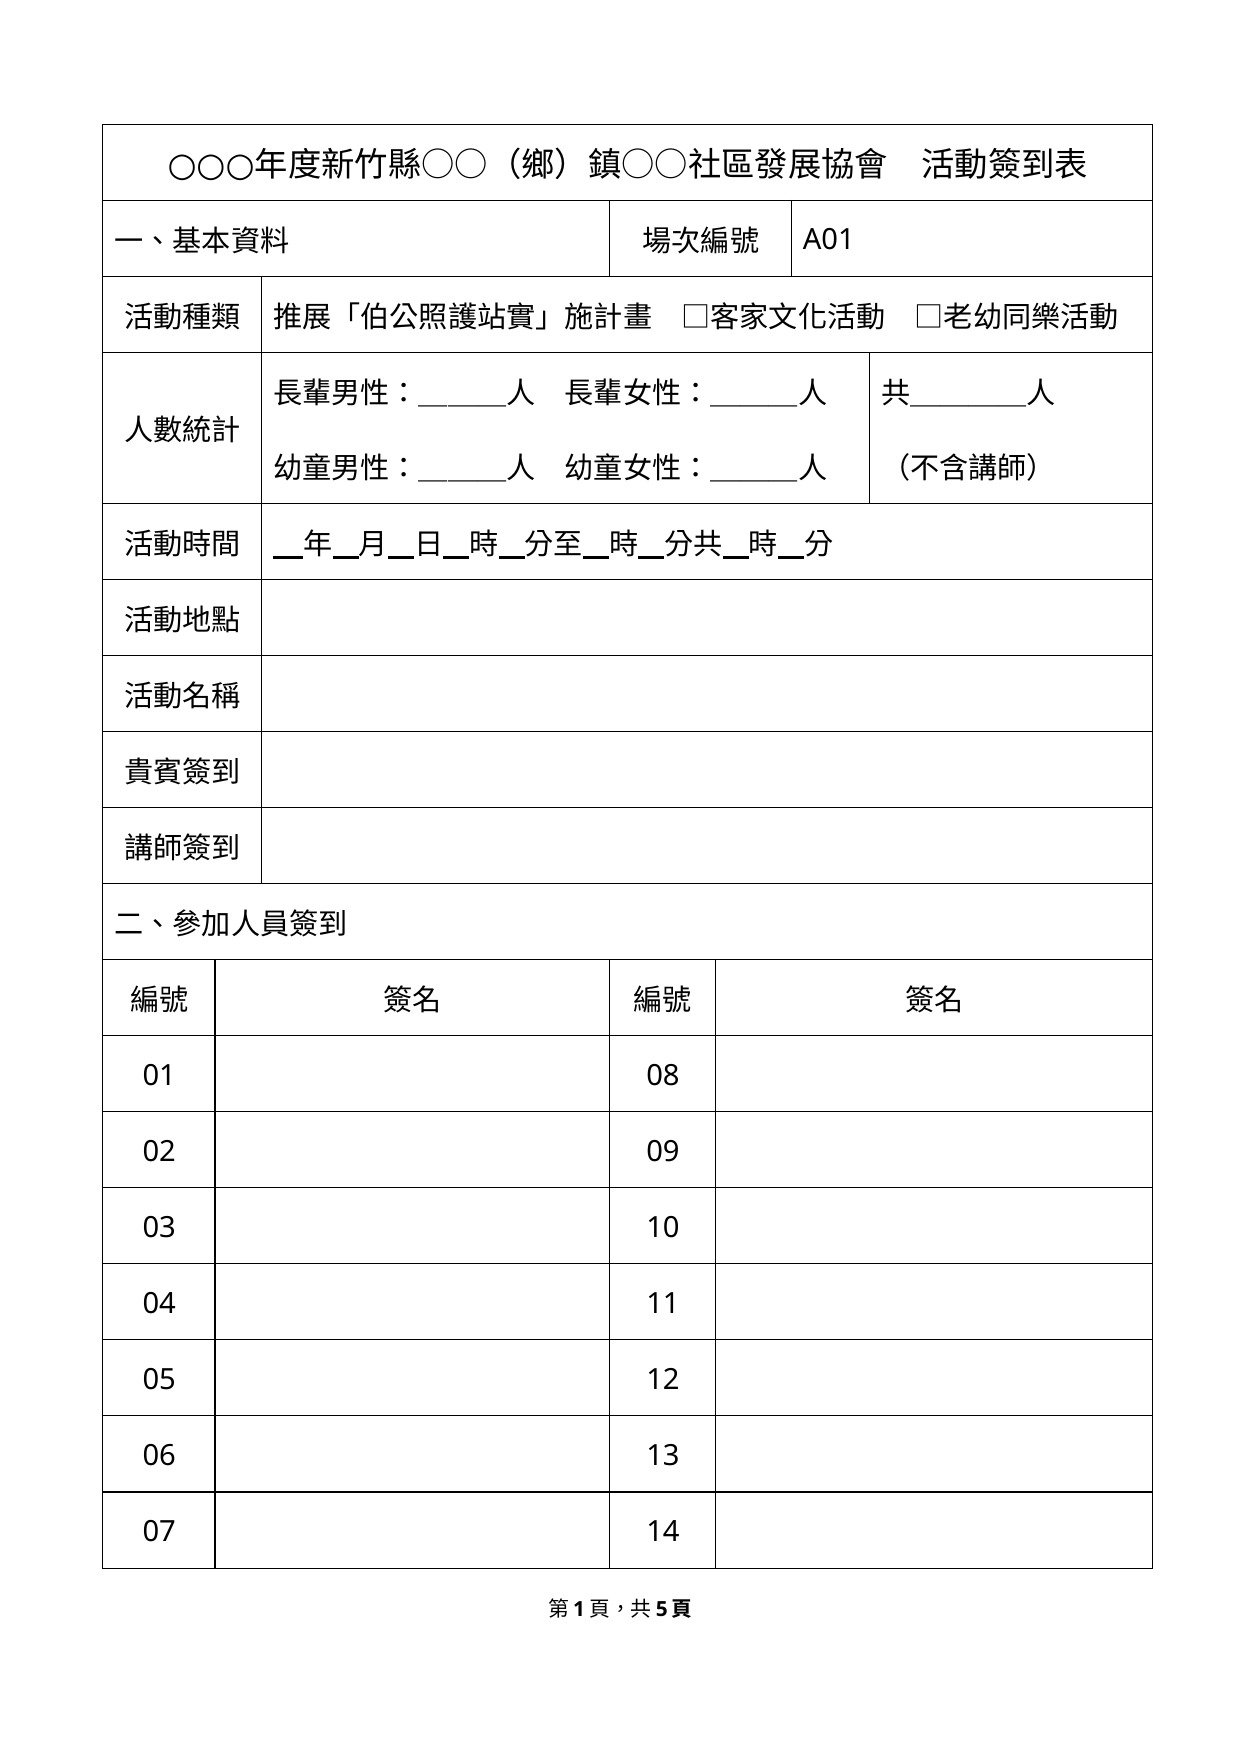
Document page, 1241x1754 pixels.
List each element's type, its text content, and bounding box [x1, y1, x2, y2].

table_cell 年 月 日 時 分至 時 分共 時 分 [262, 504, 1152, 579]
table_cell 01 [103, 1036, 214, 1111]
table_cell [216, 1340, 609, 1415]
table_cell 10 [610, 1188, 715, 1263]
table_cell 02 [103, 1112, 214, 1187]
table_cell 活動時間 [103, 504, 261, 579]
table_cell 貴賓簽到 [103, 732, 261, 807]
table_cell 08 [610, 1036, 715, 1111]
table_cell [716, 1264, 1152, 1339]
table_cell [216, 1416, 609, 1491]
table_cell 二、參加人員簽到 [103, 884, 1152, 959]
table_cell 一、基本資料 [103, 201, 609, 276]
table_cell 簽名 [216, 960, 609, 1035]
table_cell 03 [103, 1188, 214, 1263]
table_cell 11 [610, 1264, 715, 1339]
table_header ○○○年度新竹縣○○（鄉）鎮○○社區發展協會 活動簽到表 [103, 125, 1152, 200]
table_cell 長輩男性：＿＿＿人 長輩女性：＿＿＿人 幼童男性：＿＿＿人 幼童女性：＿＿＿人 [262, 353, 869, 503]
table_cell 簽名 [716, 960, 1152, 1035]
table_cell [262, 656, 1152, 731]
table_cell [216, 1493, 609, 1567]
table_cell [262, 732, 1152, 807]
table_cell 共＿＿＿＿人 （不含講師） [870, 353, 1152, 503]
table_cell [216, 1112, 609, 1187]
table_cell 推展「伯公照護站實」施計畫 □客家文化活動 □老幼同樂活動 [262, 277, 1152, 352]
table_cell 13 [610, 1416, 715, 1491]
table_cell 人數統計 [103, 353, 261, 503]
table_cell 講師簽到 [103, 808, 261, 883]
table_cell 活動地點 [103, 580, 261, 655]
table_cell [216, 1188, 609, 1263]
table_cell [716, 1036, 1152, 1111]
table_cell 編號 [610, 960, 715, 1035]
table_cell [262, 580, 1152, 655]
table_cell 場次編號 [610, 201, 791, 276]
table_cell 07 [103, 1493, 214, 1567]
table_cell [716, 1493, 1152, 1567]
table_cell 05 [103, 1340, 214, 1415]
table_cell [716, 1340, 1152, 1415]
table_cell 活動種類 [103, 277, 261, 352]
table_cell 04 [103, 1264, 214, 1339]
table_cell 編號 [103, 960, 214, 1035]
table_cell 12 [610, 1340, 715, 1415]
table_cell 14 [610, 1493, 715, 1567]
table_cell 09 [610, 1112, 715, 1187]
table_cell [262, 808, 1152, 883]
table_cell [216, 1264, 609, 1339]
table_cell [716, 1188, 1152, 1263]
table_cell A01 [792, 201, 1152, 276]
table_cell 活動名稱 [103, 656, 261, 731]
table_cell 06 [103, 1416, 214, 1491]
table_cell [716, 1112, 1152, 1187]
table_cell [716, 1416, 1152, 1491]
table_cell [216, 1036, 609, 1111]
